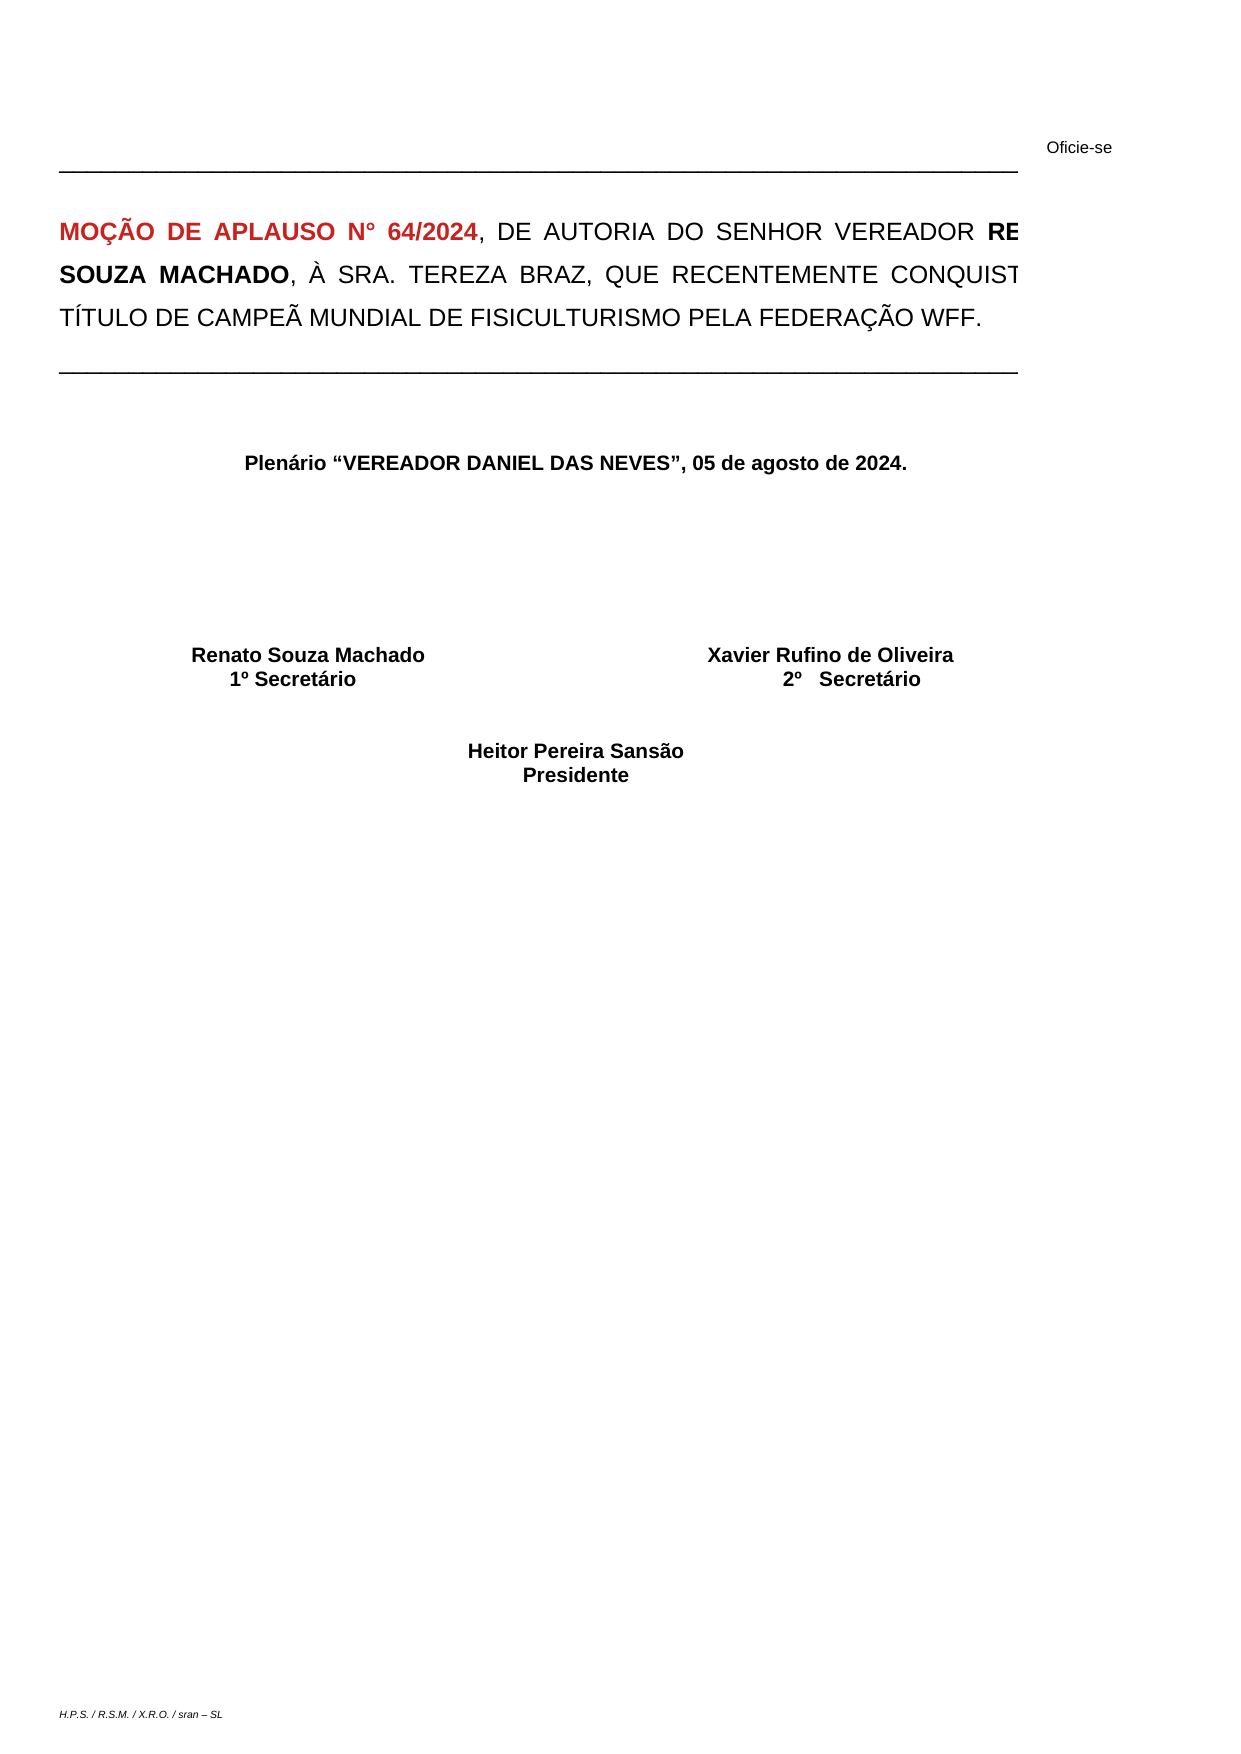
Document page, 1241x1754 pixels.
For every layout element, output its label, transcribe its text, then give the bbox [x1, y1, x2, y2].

text MOÇÃO DE APLAUSO N° 64/2024, DE AUTORIA DO SENHOR VEREADOR RENATO SOUZA MACHADO, À SRA. TEREZA BRAZ, QUE RECENTEMENTE CONQUISTOU O TÍTULO DE CAMPEÃ MUNDIAL DE FISICULTURISMO PELA FEDERAÇÃO WFF. [59, 216, 1018, 331]
text Renato Souza Machado Xavier Rufino de Oliveira [59, 643, 1018, 667]
text Plenário “VEREADOR DANIEL DAS NEVES”, 05 de agosto de 2024. [59, 451, 1018, 475]
text Presidente [59, 763, 1018, 787]
text __________________________________________________________________________ [59, 346, 1018, 372]
text Heitor Pereira Sansão [59, 739, 1018, 763]
text 1º Secretário 2º Secretário [59, 667, 1018, 691]
text __________________________________________________________________________ [59, 144, 1018, 171]
text H.P.S. / R.S.M. / X.R.O. / sran – SL [59, 1709, 1018, 1721]
